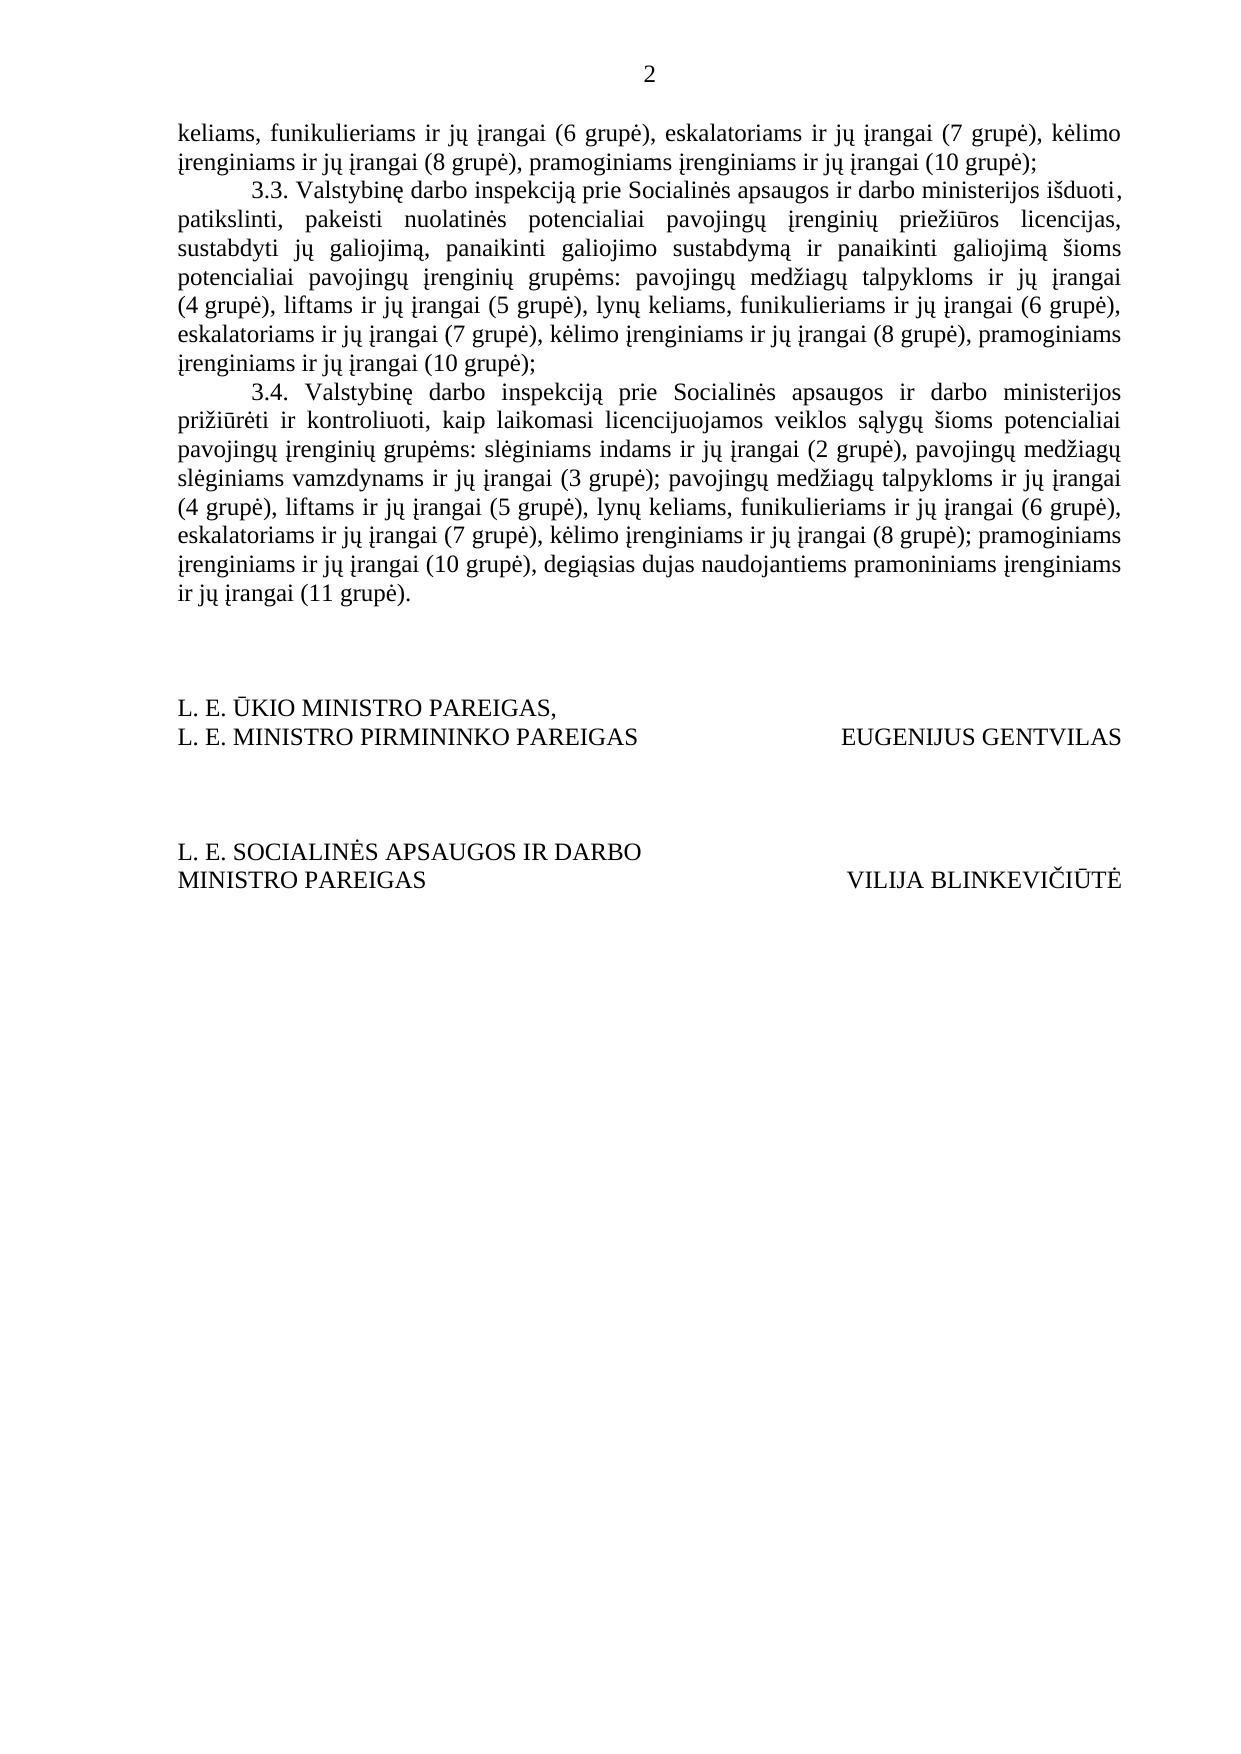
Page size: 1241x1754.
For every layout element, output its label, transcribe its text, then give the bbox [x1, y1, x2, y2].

text keliams, funikulieriams ir jų įrangai (6 grupė), eskalatoriams ir jų įrangai (7 grupė), kėlimo įrenginiams ir jų įrangai (8 grupė), pramoginiams įrenginiams ir jų įrangai (10 grupė); [177, 118, 1122, 176]
text 3.3. Valstybinę darbo inspekciją prie Socialinės apsaugos ir darbo ministerijos išduoti, patikslinti, pakeisti nuolatinės potencialiai pavojingų įrenginių priežiūros licencijas, sustabdyti jų galiojimą, panaikinti galiojimo sustabdymą ir panaikinti galiojimą šioms potencialiai pavojingų įrenginių grupėms: pavojingų medžiagų talpykloms ir jų įrangai (4 grupė), liftams ir jų įrangai (5 grupė), lynų keliams, funikulieriams ir jų įrangai (6 grupė), eskalatoriams ir jų įrangai (7 grupė), kėlimo įrenginiams ir jų įrangai (8 grupė), pramoginiams įrenginiams ir jų įrangai (10 grupė); [177, 176, 1122, 377]
text L. e. socialinės apsaugos ir darbo [177, 837, 1122, 866]
text 3.4. Valstybinę darbo inspekciją prie Socialinės apsaugos ir darbo ministerijos prižiūrėti ir kontroliuoti, kaip laikomasi licencijuojamos veiklos sąlygų šioms potencialiai pavojingų įrenginių grupėms: slėginiams indams ir jų įrangai (2 grupė), pavojingų medžiagų slėginiams vamzdynams ir jų įrangai (3 grupė); pavojingų medžiagų talpykloms ir jų įrangai (4 grupė), liftams ir jų įrangai (5 grupė), lynų keliams, funikulieriams ir jų įrangai (6 grupė), eskalatoriams ir jų įrangai (7 grupė), kėlimo įrenginiams ir jų įrangai (8 grupė); pramoginiams įrenginiams ir jų įrangai (10 grupė), degiąsias dujas naudojantiems pramoniniams įrenginiams ir jų įrangai (11 grupė). [177, 377, 1122, 607]
text ministro pareigas Vilija Blinkevičiūtė [177, 866, 1122, 894]
text L. e. ūkio ministro pareigas, [177, 693, 1122, 722]
text l. e. Ministro Pirmininko pareigas Eugenijus Gentvilas [177, 722, 1122, 751]
